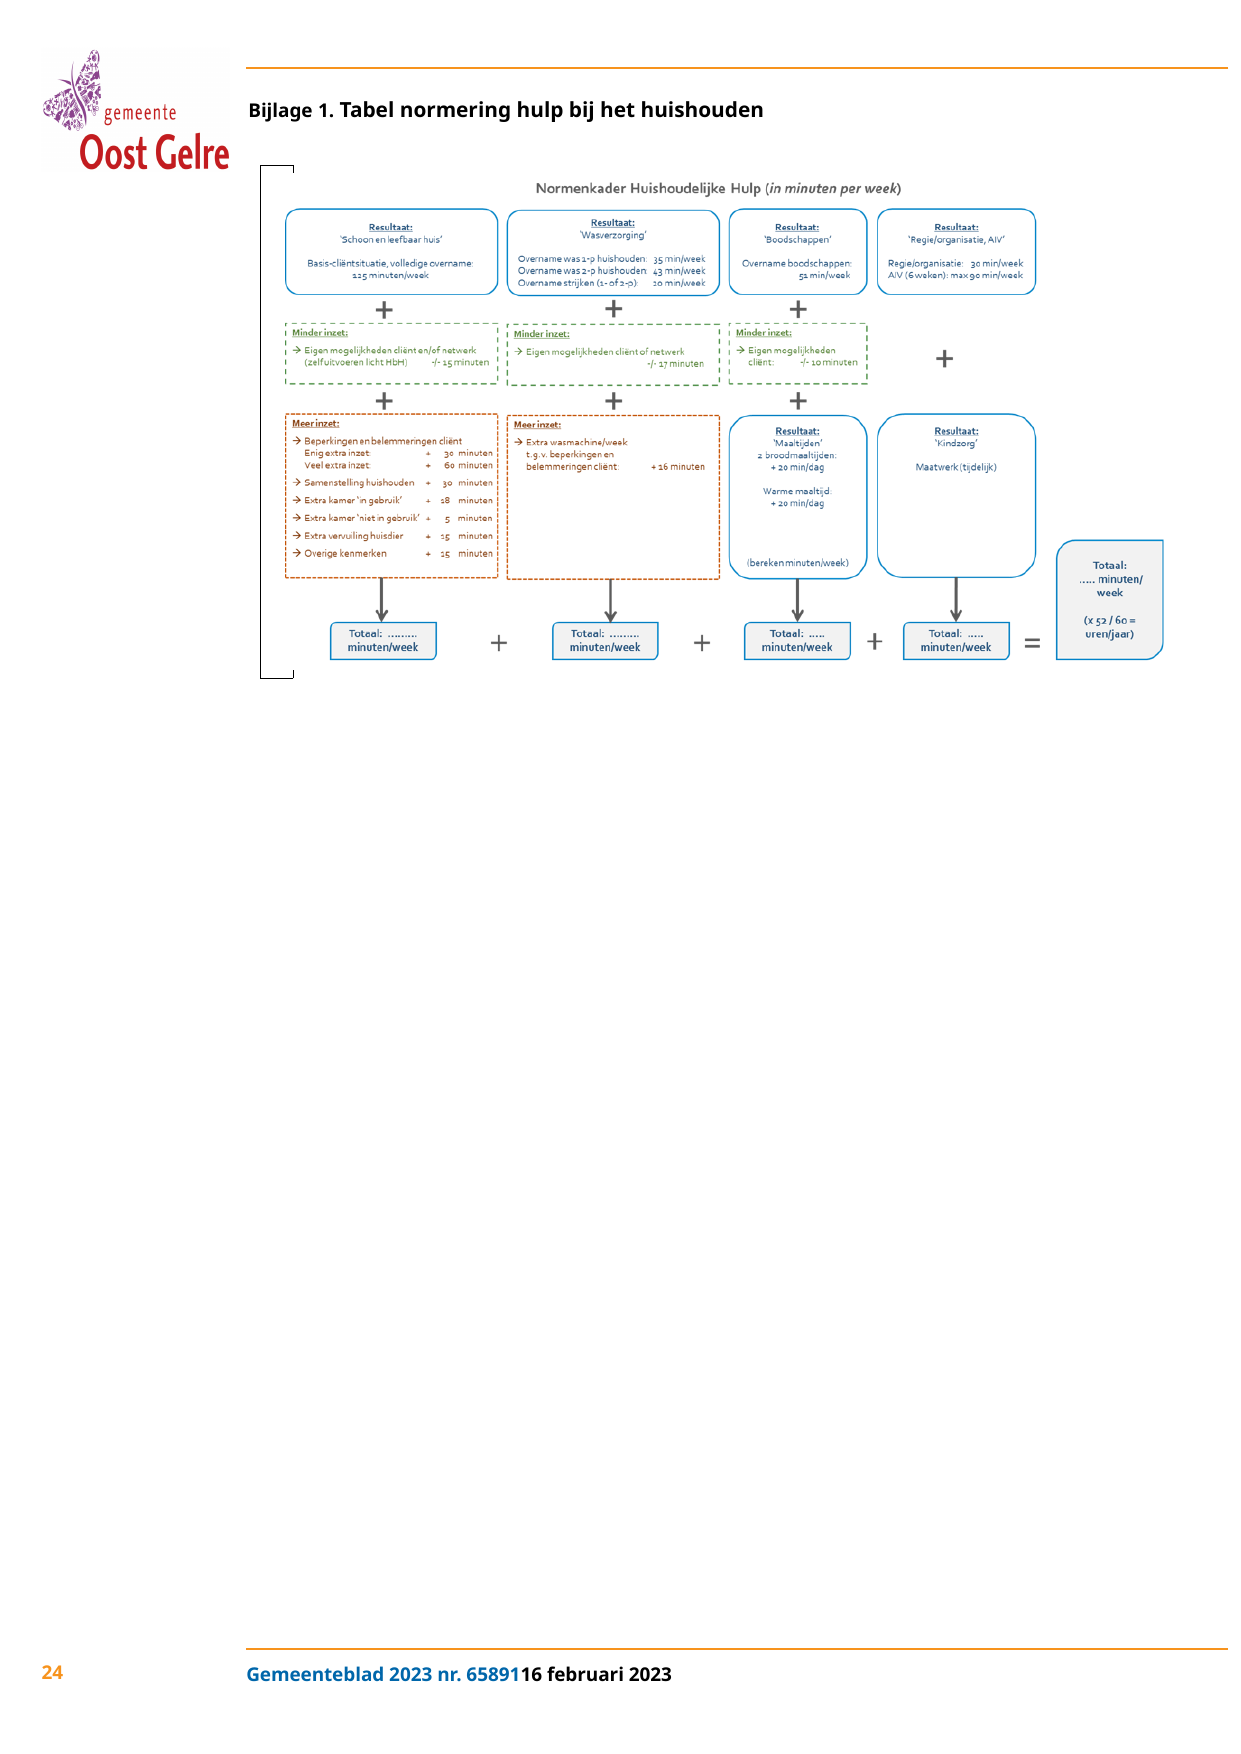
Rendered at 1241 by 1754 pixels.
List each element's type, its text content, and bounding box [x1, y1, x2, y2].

picture [41, 47, 231, 172]
picture [268, 173, 1173, 670]
text Bijlage 1. Tabel normering hulp bij het huishouden [248, 95, 1152, 123]
